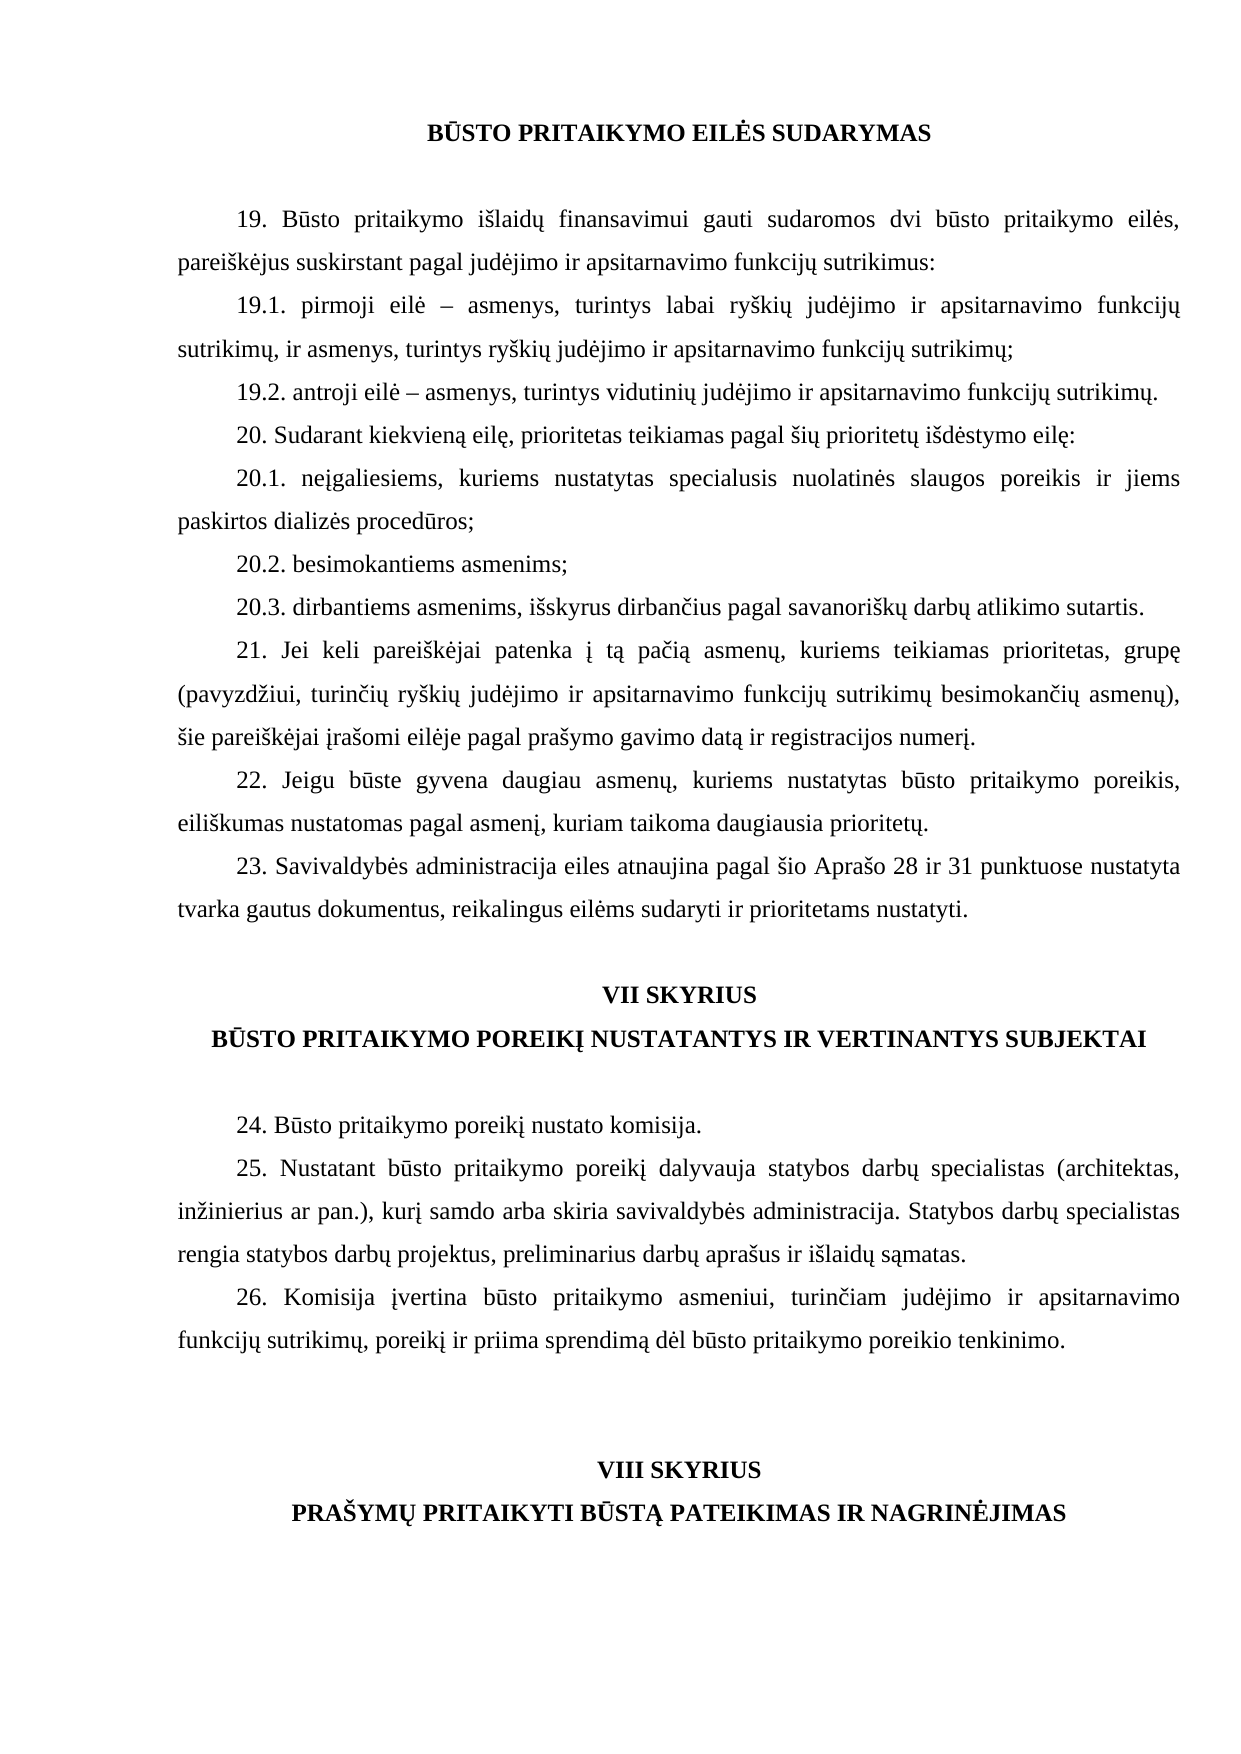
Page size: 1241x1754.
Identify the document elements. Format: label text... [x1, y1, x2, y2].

text prašymų pritaikyti būstą pateikimas ir nagrinėjimas [177, 1498, 1181, 1527]
text 20.2. besimokantiems asmenims; [177, 549, 1181, 578]
text 19. Būsto pritaikymo išlaidų finansavimui gauti sudaromos dvi būsto pritaikymo eilės, pareiškėjus suskirstant pagal judėjimo ir apsitarnavimo funkcijų sutrikimus: [177, 204, 1181, 276]
text 23. Savivaldybės administracija eiles atnaujina pagal šio Aprašo 28 ir 31 punktuose nustatyta tvarka gautus dokumentus, reikalingus eilėms sudaryti ir prioritetams nustatyti. [177, 851, 1181, 923]
text 19.2. antroji eilė – asmenys, turintys vidutinių judėjimo ir apsitarnavimo funkcijų sutrikimų. [177, 377, 1181, 406]
text 24. Būsto pritaikymo poreikį nustato komisija. [177, 1110, 1181, 1139]
text 20.3. dirbantiems asmenims, išskyrus dirbančius pagal savanoriškų darbų atlikimo sutartis. [177, 592, 1181, 621]
text 26. Komisija įvertina būsto pritaikymo asmeniui, turinčiam judėjimo ir apsitarnavimo funkcijų sutrikimų, poreikį ir priima sprendimą dėl būsto pritaikymo poreikio tenkinimo. [177, 1282, 1181, 1354]
text 25. Nustatant būsto pritaikymo poreikį dalyvauja statybos darbų specialistas (architektas, inžinierius ar pan.), kurį samdo arba skiria savivaldybės administracija. Statybos darbų specialistas rengia statybos darbų projektus, preliminarius darbų aprašus ir išlaidų sąmatas. [177, 1153, 1181, 1268]
text būsto pritaikymo poreikį nustatantys ir vertinantys subjektai [177, 1024, 1181, 1052]
text 20.1. neįgaliesiems, kuriems nustatytas specialusis nuolatinės slaugos poreikis ir jiems paskirtos dializės procedūros; [177, 463, 1181, 535]
text 20. Sudarant kiekvieną eilę, prioritetas teikiamas pagal šių prioritetų išdėstymo eilę: [177, 420, 1181, 449]
text 22. Jeigu būste gyvena daugiau asmenų, kuriems nustatytas būsto pritaikymo poreikis, eiliškumas nustatomas pagal asmenį, kuriam taikoma daugiausia prioritetų. [177, 765, 1181, 837]
text 19.1. pirmoji eilė – asmenys, turintys labai ryškių judėjimo ir apsitarnavimo funkcijų sutrikimų, ir asmenys, turintys ryškių judėjimo ir apsitarnavimo funkcijų sutrikimų; [177, 291, 1181, 362]
text 21. Jei keli pareiškėjai patenka į tą pačią asmenų, kuriems teikiamas prioritetas, grupę (pavyzdžiui, turinčių ryškių judėjimo ir apsitarnavimo funkcijų sutrikimų besimokančių asmenų), šie pareiškėjai įrašomi eilėje pagal prašymo gavimo datą ir registracijos numerį. [177, 636, 1181, 751]
text būsto pritaikymo EILĖS SUDARYMAS [177, 118, 1181, 147]
text VIII SKYRIUS [177, 1455, 1181, 1484]
text VII SKYRIUS [177, 981, 1181, 1009]
